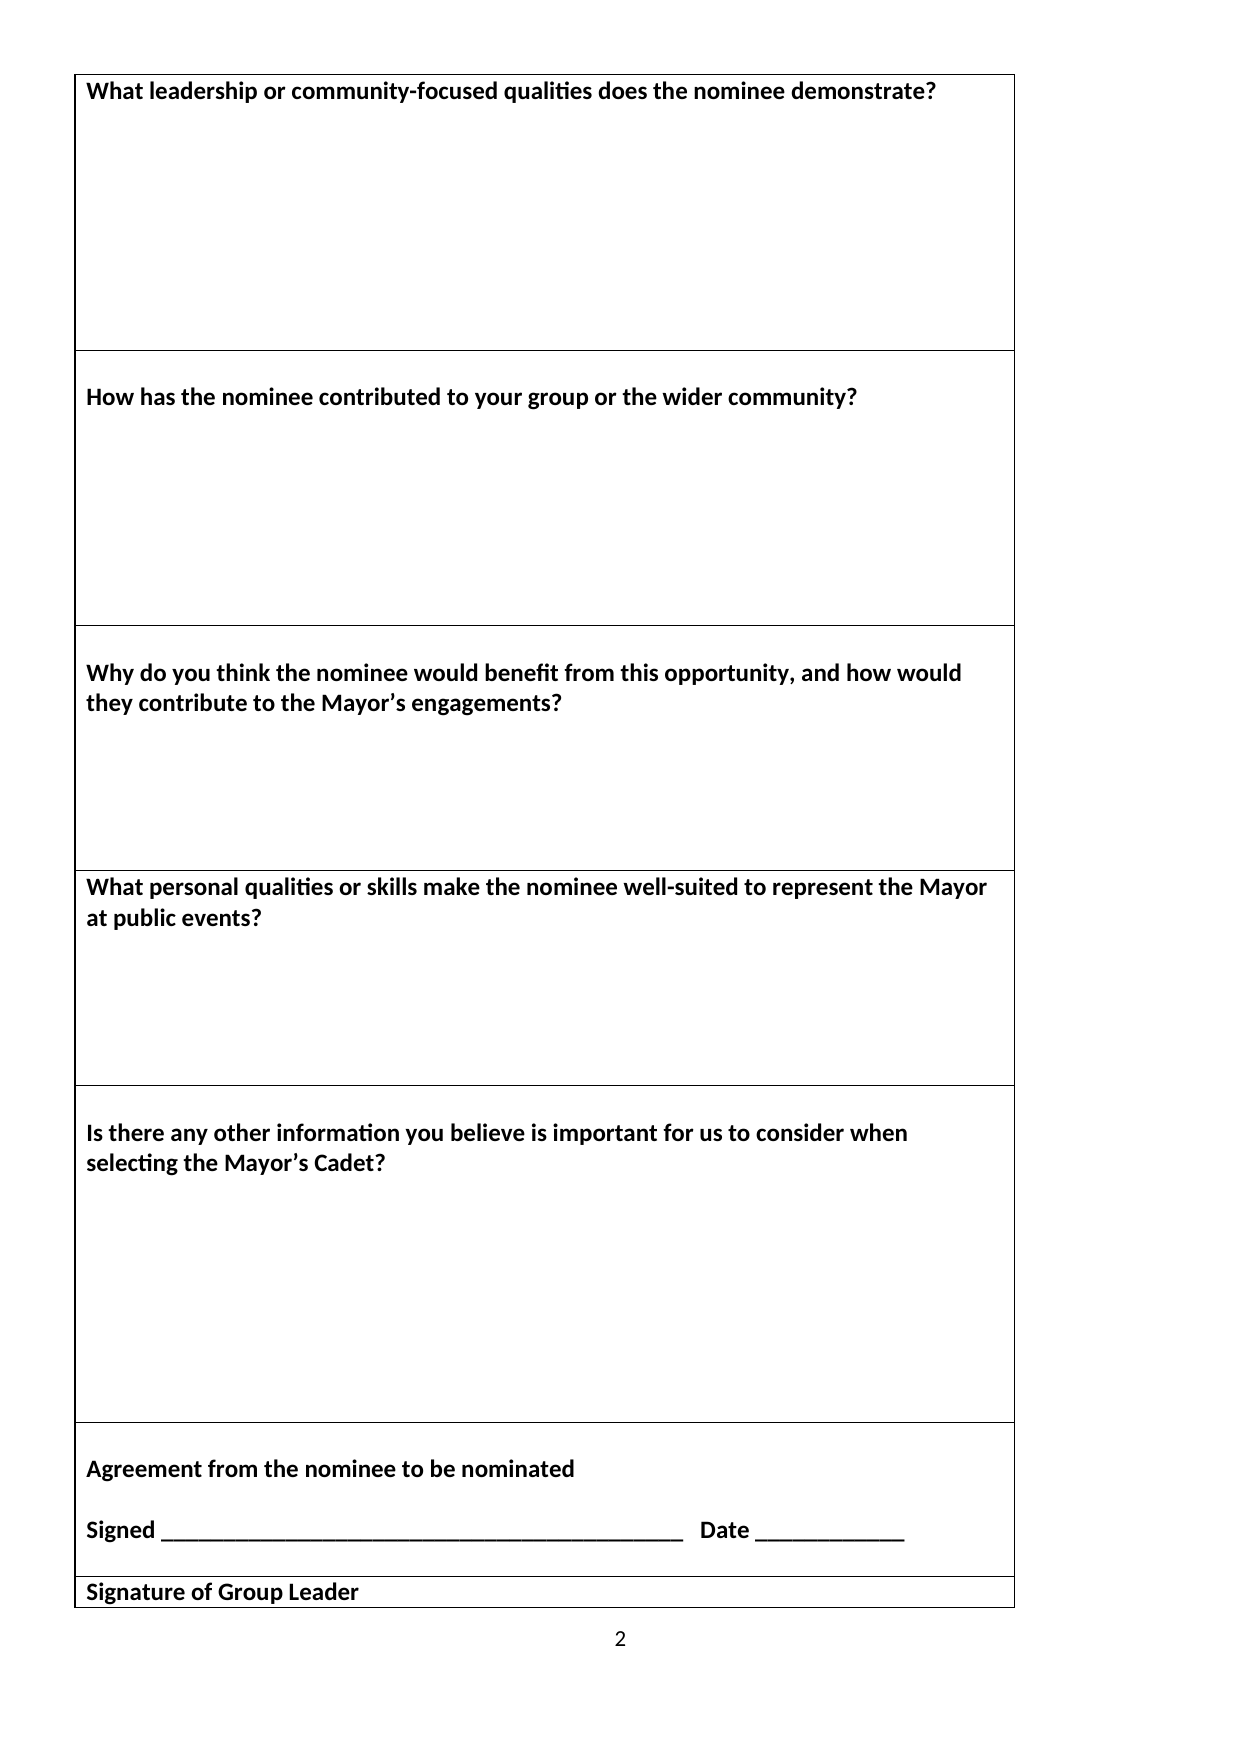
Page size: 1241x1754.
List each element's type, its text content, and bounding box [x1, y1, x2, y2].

table_cell Why do you think the nominee would benefit from this opportunity, and how would they contribute to the Mayor’s engagements? [76, 626, 1014, 870]
table_cell Signature of Group Leader [76, 1577, 1014, 1607]
table_cell How has the nominee contributed to your group or the wider community? [76, 351, 1014, 625]
table_cell Is there any other information you believe is important for us to consider when selecting the Mayor’s Cadet? [76, 1086, 1014, 1422]
table_cell What personal qualities or skills make the nominee well-suited to represent the Mayor at public events? [76, 871, 1014, 1085]
table_cell Agreement from the nominee to be nominated Signed __________________________________________ Date ____________ [76, 1423, 1014, 1576]
table_cell What leadership or community-focused qualities does the nominee demonstrate? [76, 75, 1014, 349]
